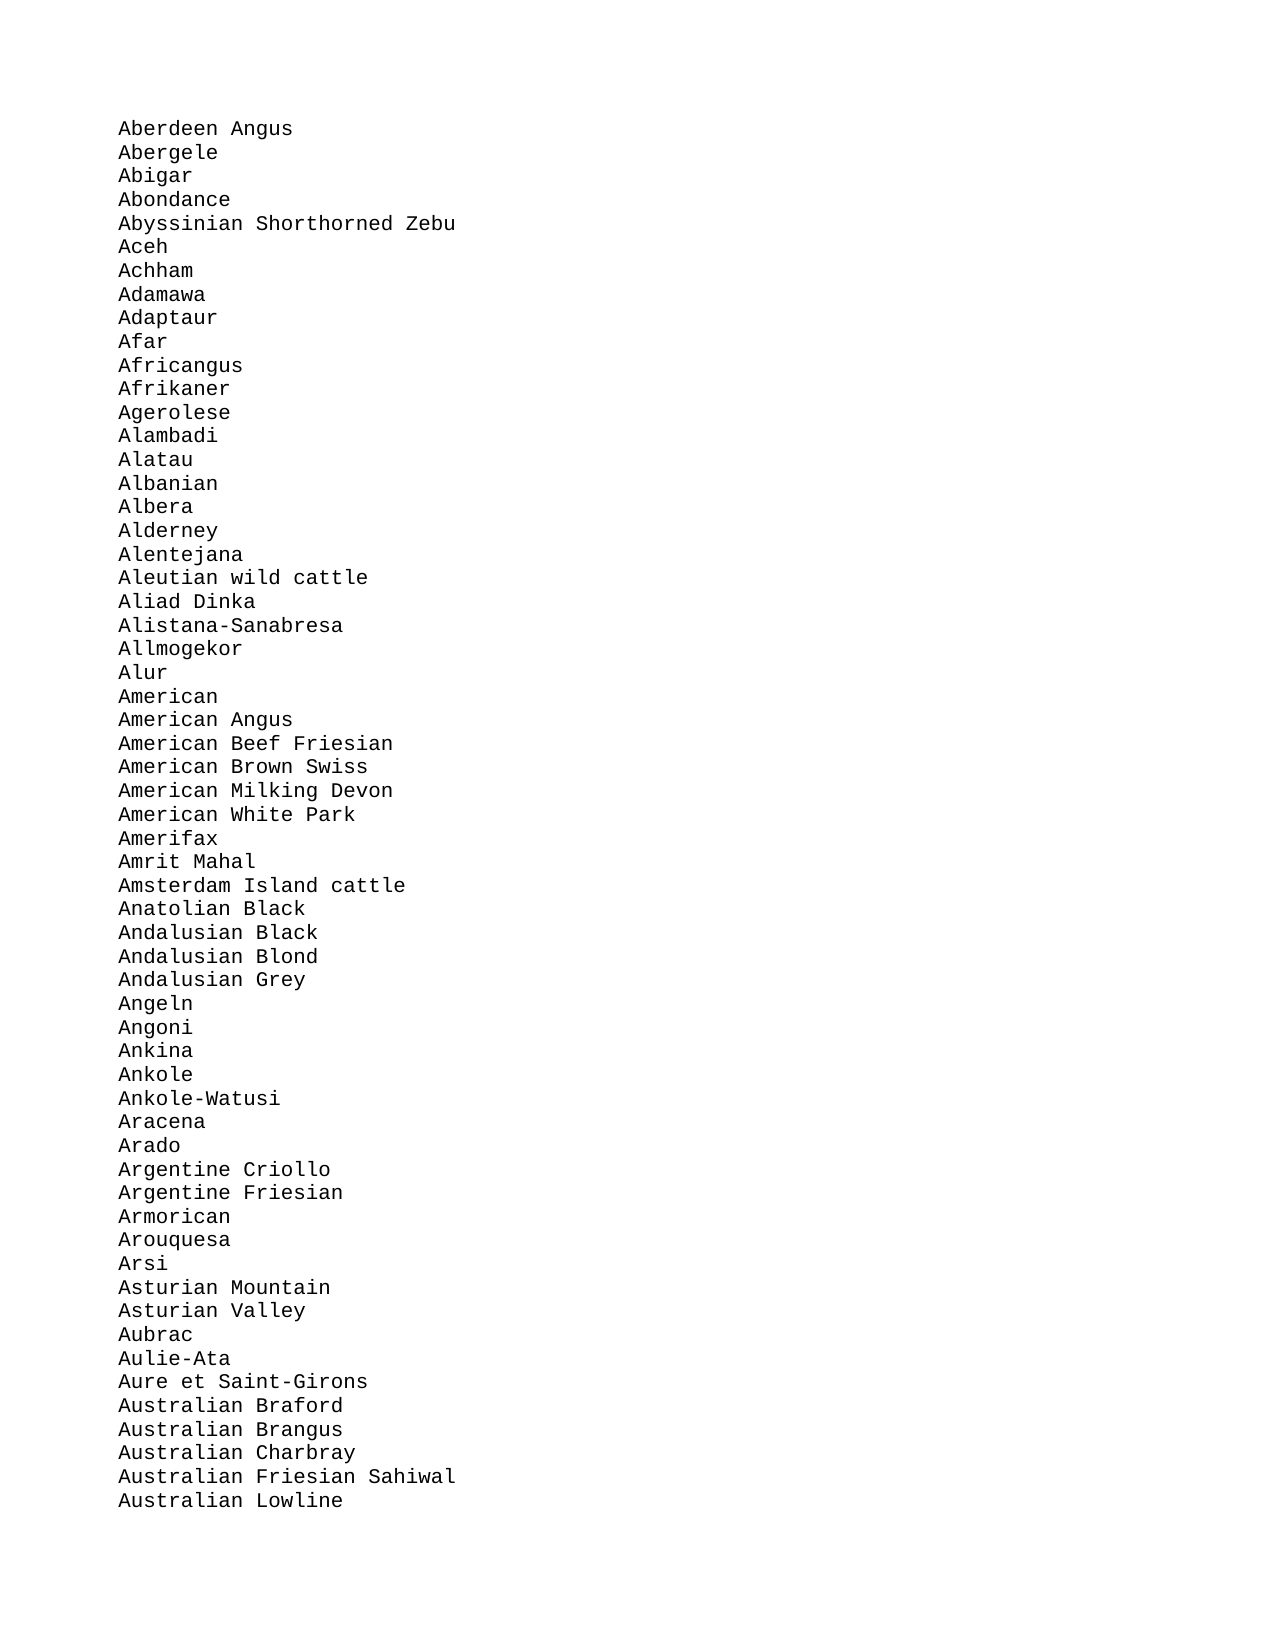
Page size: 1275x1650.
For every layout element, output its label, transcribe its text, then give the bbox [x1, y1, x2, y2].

text Adaptaur [118, 307, 1157, 331]
text Aubrac [118, 1324, 1157, 1348]
text Allmogekor [118, 638, 1157, 662]
text American Milking Devon [118, 780, 1157, 804]
text Alentejana [118, 544, 1157, 567]
text Afrikaner [118, 378, 1157, 402]
text Amsterdam Island cattle [118, 875, 1157, 898]
text Albera [118, 496, 1157, 520]
text Argentine Friesian [118, 1182, 1157, 1206]
text American Brown Swiss [118, 757, 1157, 780]
text Albanian [118, 473, 1157, 496]
text Asturian Valley [118, 1300, 1157, 1324]
text American White Park [118, 804, 1157, 827]
text American Beef Friesian [118, 733, 1157, 757]
text Africangus [118, 354, 1157, 378]
text Alambadi [118, 426, 1157, 449]
text Achham [118, 260, 1157, 284]
text Aracena [118, 1111, 1157, 1135]
text American [118, 686, 1157, 709]
text Aure et Saint-Girons [118, 1371, 1157, 1395]
text Alur [118, 662, 1157, 686]
text Alistana-Sanabresa [118, 615, 1157, 638]
text Angeln [118, 993, 1157, 1017]
text Amrit Mahal [118, 851, 1157, 875]
text Abyssinian Shorthorned Zebu [118, 213, 1157, 236]
text Aliad Dinka [118, 591, 1157, 615]
text Anatolian Black [118, 898, 1157, 922]
text Armorican [118, 1206, 1157, 1229]
text Andalusian Black [118, 922, 1157, 946]
text Alatau [118, 449, 1157, 473]
text American Angus [118, 709, 1157, 733]
text Abondance [118, 189, 1157, 213]
text Aleutian wild cattle [118, 567, 1157, 591]
text Australian Brangus [118, 1419, 1157, 1442]
text Agerolese [118, 402, 1157, 426]
text Australian Lowline [118, 1489, 1157, 1513]
text Amerifax [118, 827, 1157, 851]
text Afar [118, 331, 1157, 354]
text Andalusian Grey [118, 969, 1157, 993]
text Aceh [118, 236, 1157, 260]
text Ankole [118, 1064, 1157, 1088]
text Ankole-Watusi [118, 1088, 1157, 1111]
text Australian Friesian Sahiwal [118, 1466, 1157, 1489]
text Ankina [118, 1040, 1157, 1064]
text Australian Braford [118, 1395, 1157, 1419]
text Arado [118, 1135, 1157, 1158]
text Adamawa [118, 284, 1157, 307]
text Abergele [118, 142, 1157, 165]
text Aulie-Ata [118, 1348, 1157, 1371]
text Asturian Mountain [118, 1277, 1157, 1300]
text Argentine Criollo [118, 1158, 1157, 1182]
text Abigar [118, 165, 1157, 189]
text Australian Charbray [118, 1442, 1157, 1466]
text Andalusian Blond [118, 946, 1157, 969]
text Arouquesa [118, 1229, 1157, 1253]
text Aberdeen Angus [118, 118, 1157, 142]
text Alderney [118, 520, 1157, 544]
text Arsi [118, 1253, 1157, 1277]
text Angoni [118, 1017, 1157, 1040]
